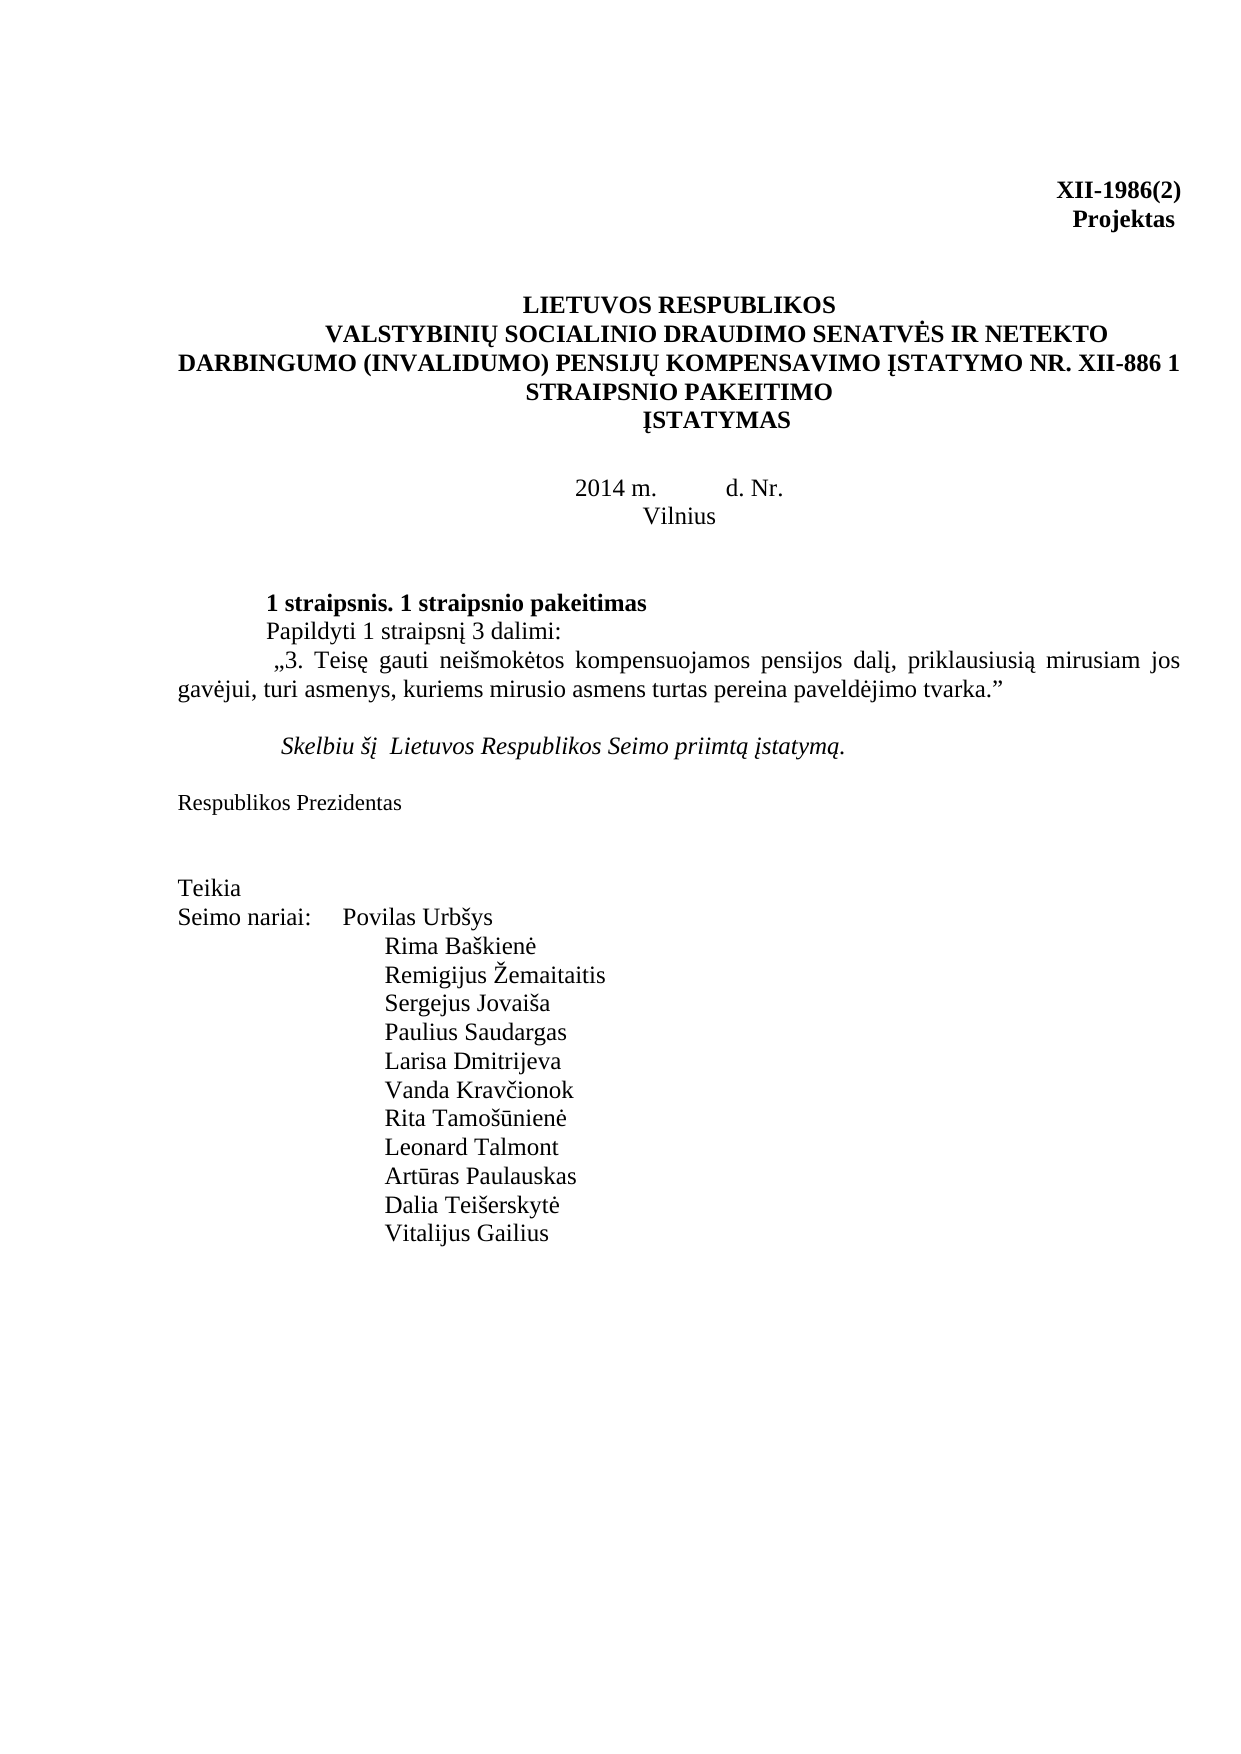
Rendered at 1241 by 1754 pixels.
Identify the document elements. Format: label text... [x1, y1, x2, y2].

text VALSTYBINIŲ SOCIALINIO DRAUDIMO SENATVĖS IR NETEKTO DARBINGUMO (INVALIDUMO) PENSIJŲ KOMPENSAVIMO ĮSTATYMO NR. XII-886 1 STRAIPSNIO PAKEITIMO [177, 319, 1181, 406]
text „3. Teisę gauti neišmokėtos kompensuojamos pensijos dalį, priklausiusią mirusiam jos gavėjui, turi asmenys, kuriems mirusio asmens turtas pereina paveldėjimo tvarka.” [177, 645, 1181, 703]
text Papildyti 1 straipsnį 3 dalimi: [177, 616, 1181, 645]
text Paulius Saudargas [177, 1017, 1181, 1046]
text Artūras Paulauskas [177, 1161, 1181, 1190]
text XII-1986(2) [177, 176, 1181, 204]
text Vanda Kravčionok [177, 1075, 1181, 1103]
text Teikia [177, 873, 1181, 902]
text Remigijus Žemaitaitis [177, 960, 1181, 988]
text Dalia Teišerskytė [177, 1190, 1181, 1218]
text Vilnius [177, 501, 1181, 530]
text Seimo nariai: Povilas Urbšys [177, 902, 1181, 931]
text Respublikos Prezidentas [177, 789, 1181, 815]
text Rima Baškienė [177, 931, 1181, 960]
text Leonard Talmont [177, 1132, 1181, 1161]
text Larisa Dmitrijeva [177, 1046, 1181, 1075]
text 2014 m. d. Nr. [177, 473, 1181, 501]
text ĮSTATYMAS [177, 406, 1181, 434]
text 1 straipsnis. 1 straipsnio pakeitimas [177, 588, 1181, 616]
text Vitalijus Gailius [177, 1218, 1181, 1247]
text Skelbiu šį Lietuvos Respublikos Seimo priimtą įstatymą. [177, 731, 1181, 760]
text Sergejus Jovaiša [177, 988, 1181, 1017]
text LIETUVOS RESPUBLIKOS [177, 291, 1181, 319]
text Projektas [177, 204, 1181, 233]
text Rita Tamošūnienė [177, 1103, 1181, 1132]
